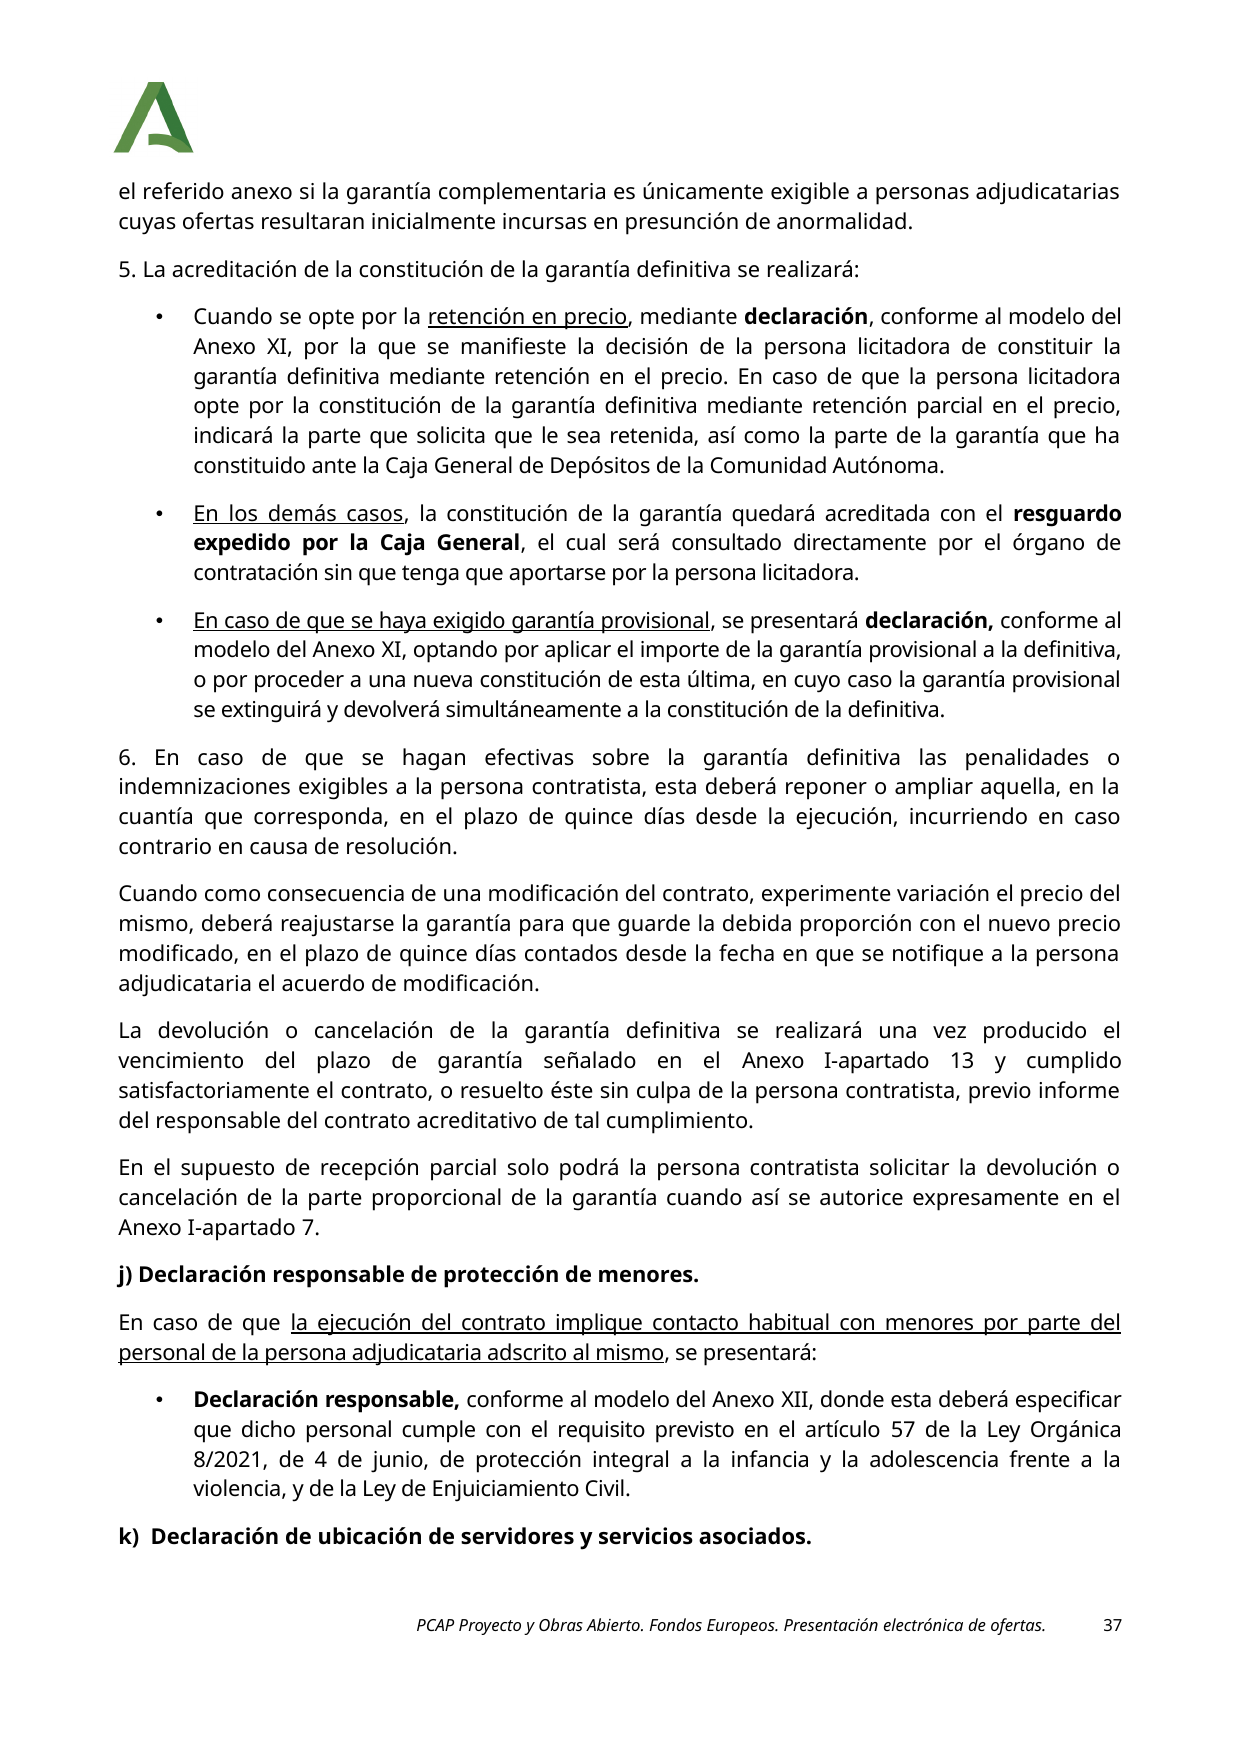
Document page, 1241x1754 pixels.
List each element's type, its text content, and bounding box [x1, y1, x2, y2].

text En caso de que la ejecución del contrato implique contacto habitual con menores por parte del personal de la persona adjudicataria adscrito al mismo, se presentará: [118, 1307, 1122, 1366]
list En caso de que se haya exigido garantía provisional, se presentará declaración, conforme al modelo del Anexo XI, optando por aplicar el importe de la garantía provisional a la definitiva, o por proceder a una nueva constitución de esta última, en cuyo caso la garantía provisional se extinguirá y devolverá simultáneamente a la constitución de la definitiva. [156, 605, 1122, 724]
picture [109, 77, 198, 157]
text Cuando como consecuencia de una modificación del contrato, experimente variación el precio del mismo, deberá reajustarse la garantía para que guarde la debida proporción con el nuevo precio modificado, en el plazo de quince días contados desde la fecha en que se notifique a la persona adjudicataria el acuerdo de modificación. [118, 878, 1122, 998]
list Declaración responsable, conforme al modelo del Anexo XII, donde esta deberá especificar que dicho personal cumple con el requisito previsto en el artículo 57 de la Ley Orgánica 8/2021, de 4 de junio, de protección integral a la infancia y la adolescencia frente a la violencia, y de la Ley de Enjuiciamiento Civil. [156, 1384, 1122, 1503]
text 6. En caso de que se hagan efectivas sobre la garantía definitiva las penalidades o indemnizaciones exigibles a la persona contratista, esta deberá reponer o ampliar aquella, en la cuantía que corresponda, en el plazo de quince días desde la ejecución, incurriendo en caso contrario en causa de resolución. [118, 742, 1122, 861]
text En el supuesto de recepción parcial solo podrá la persona contratista solicitar la devolución o cancelación de la parte proporcional de la garantía cuando así se autorice expresamente en el Anexo I-apartado 7. [118, 1152, 1122, 1242]
text k) Declaración de ubicación de servidores y servicios asociados. [118, 1521, 1122, 1551]
list Cuando se opte por la retención en precio, mediante declaración, conforme al modelo del Anexo XI, por la que se manifieste la decisión de la persona licitadora de constituir la garantía definitiva mediante retención en el precio. En caso de que la persona licitadora opte por la constitución de la garantía definitiva mediante retención parcial en el precio, indicará la parte que solicita que le sea retenida, así como la parte de la garantía que ha constituido ante la Caja General de Depósitos de la Comunidad Autónoma. [156, 301, 1122, 480]
list En los demás casos, la constitución de la garantía quedará acreditada con el resguardo expedido por la Caja General, el cual será consultado directamente por el órgano de contratación sin que tenga que aportarse por la persona licitadora. [156, 498, 1122, 587]
text La devolución o cancelación de la garantía definitiva se realizará una vez producido el vencimiento del plazo de garantía señalado en el Anexo I-apartado 13 y cumplido satisfactoriamente el contrato, o resuelto éste sin culpa de la persona contratista, previo informe del responsable del contrato acreditativo de tal cumplimiento. [118, 1015, 1122, 1134]
text j) Declaración responsable de protección de menores. [118, 1259, 1122, 1289]
text 5. La acreditación de la constitución de la garantía definitiva se realizará: [118, 254, 1122, 283]
text el referido anexo si la garantía complementaria es únicamente exigible a personas adjudicatarias cuyas ofertas resultaran inicialmente incursas en presunción de anormalidad. [118, 176, 1122, 236]
